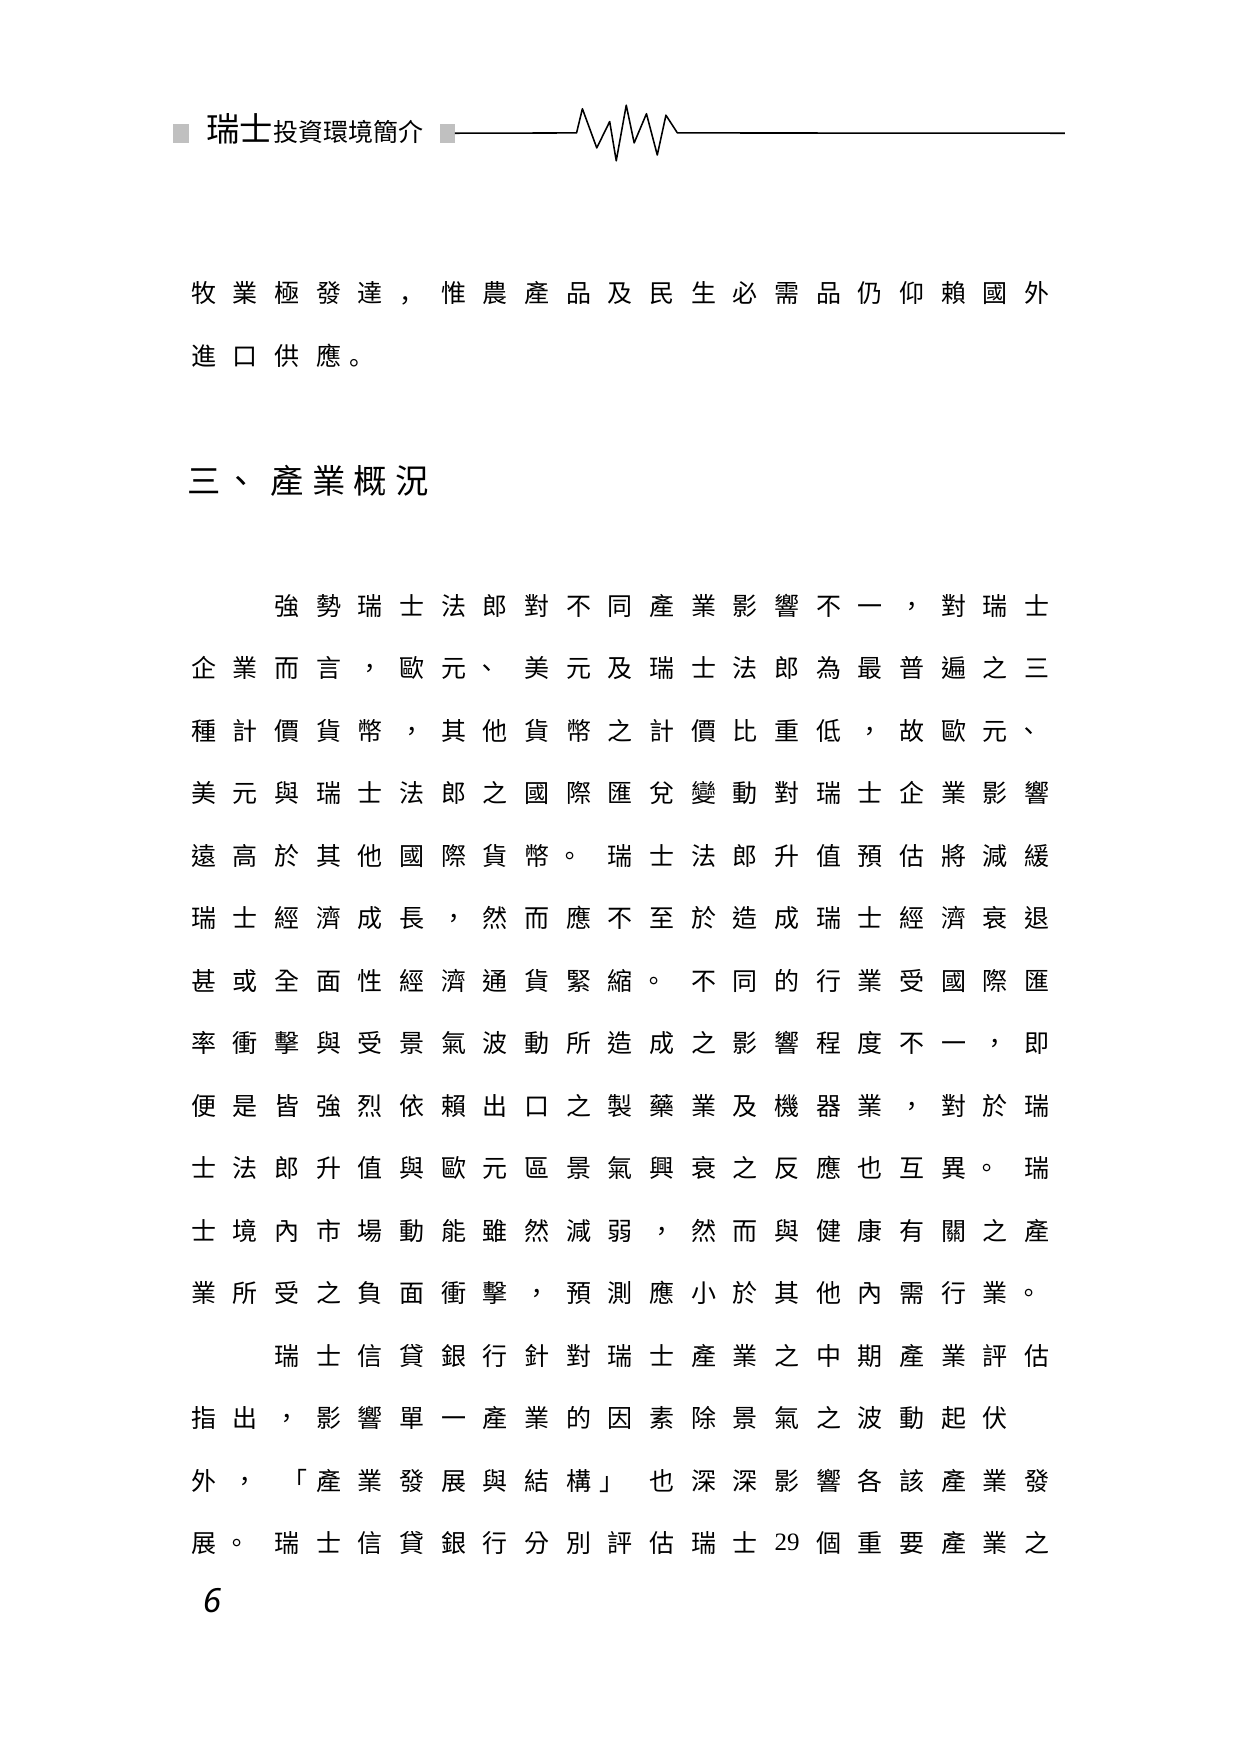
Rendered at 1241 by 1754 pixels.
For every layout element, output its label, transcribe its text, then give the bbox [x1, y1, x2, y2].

text 三、產業概況 [183, 438, 1058, 500]
text 強勢瑞士法郎對不同產業影響不一，對瑞士企業而言，歐元、美元及瑞士法郎為最普遍之三種計價貨幣，其他貨幣之計價比重低，故歐元、美元與瑞士法郎之國際匯兌變動對瑞士企業影響遠高於其他國際貨幣。瑞士法郎升值預估將減緩瑞士經濟成長，然而應不至於造成瑞士經濟衰退甚或全面性經濟通貨緊縮。不同的行業受國際匯率衝擊與受景氣波動所造成之影響程度不一，即便是皆強烈依賴出口之製藥業及機器業，對於瑞士法郎升值與歐元區景氣興衰之反應也互異。瑞士境內市場動能雖然減弱，然而與健康有關之產業所受之負面衝擊，預測應小於其他內需行業。 [183, 563, 1058, 1313]
text 牧業極發達，惟農產品及民生必需品仍仰賴國外進口供應。 [183, 250, 1058, 375]
text 瑞士信貸銀行針對瑞士產業之中期產業評估指出，影響單一產業的因素除景氣之波動起伏外，「產業發展與結構」也深深影響各該產業發展。瑞士信貸銀行分別評估瑞士29個重要產業之 [183, 1313, 1058, 1563]
